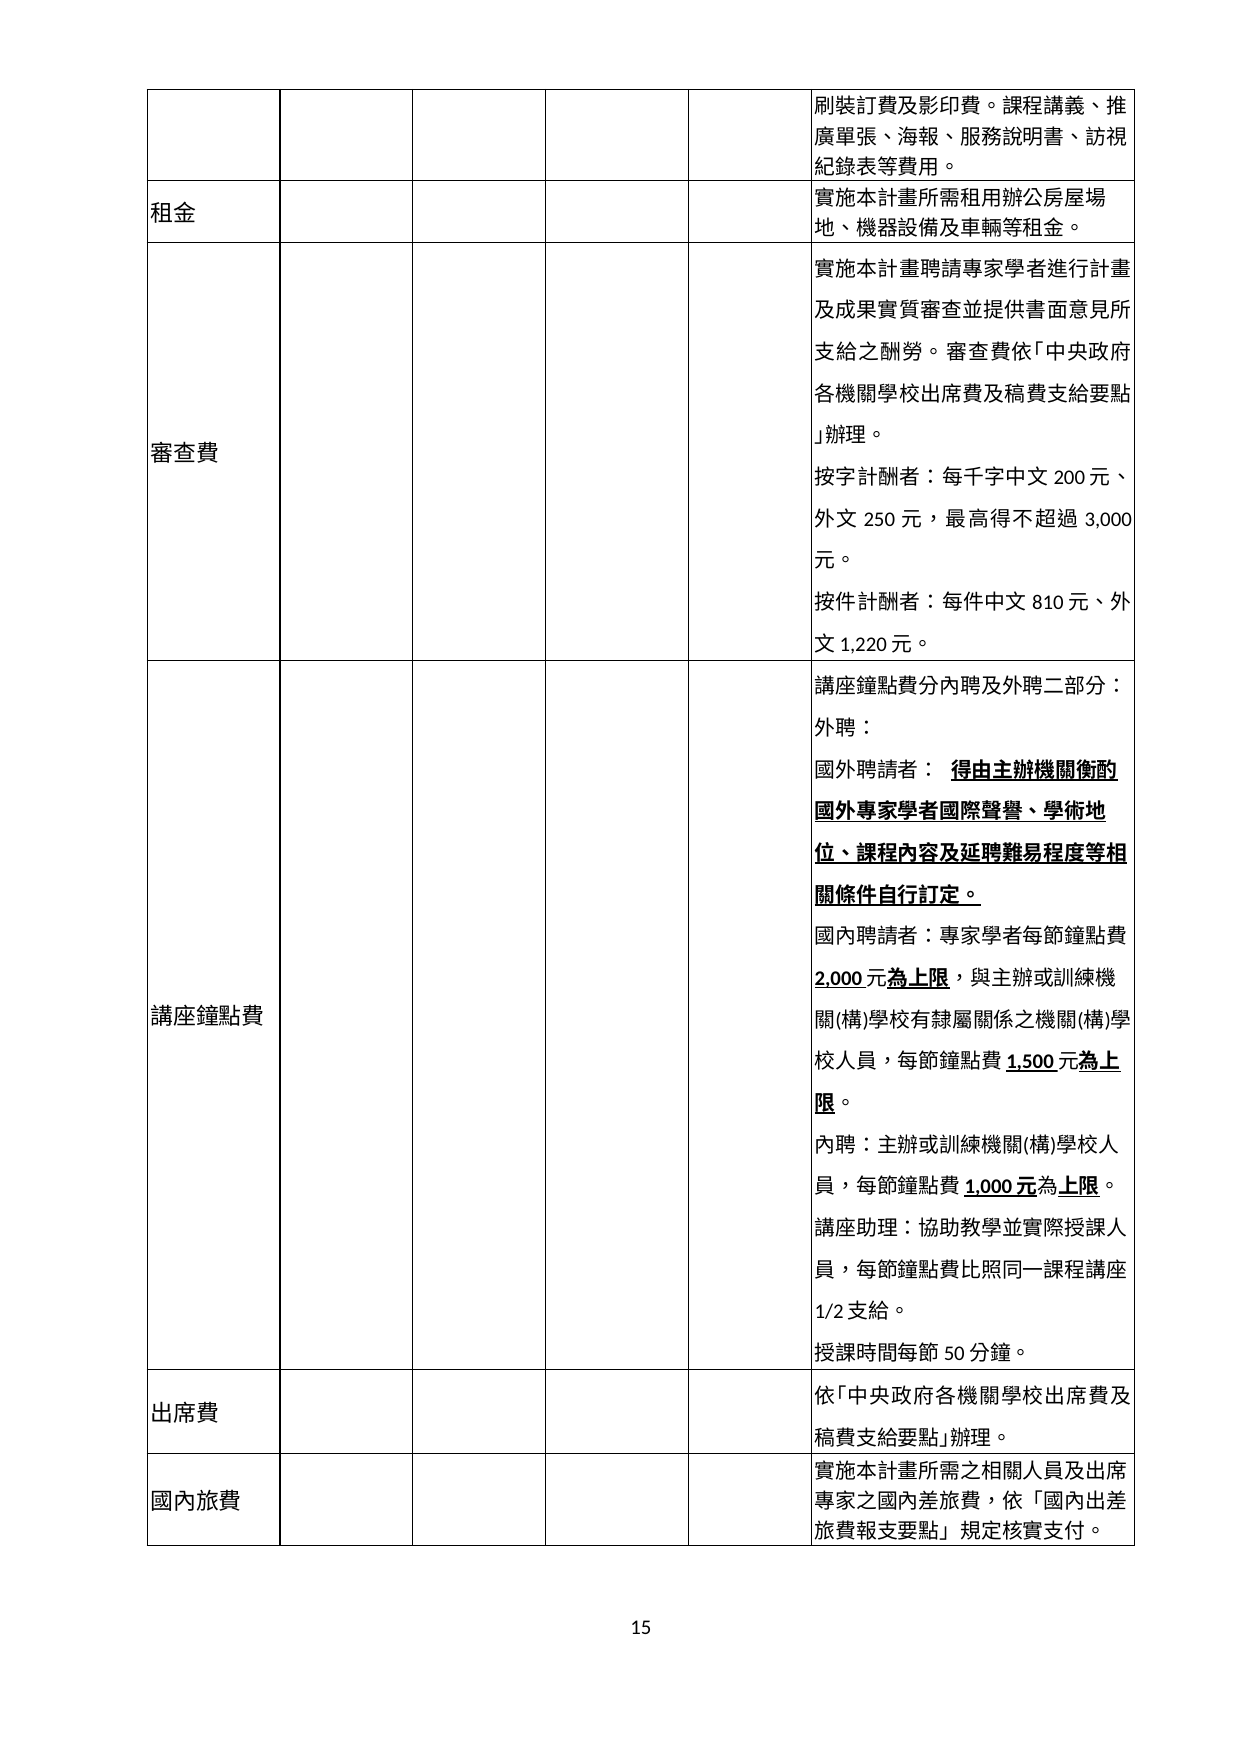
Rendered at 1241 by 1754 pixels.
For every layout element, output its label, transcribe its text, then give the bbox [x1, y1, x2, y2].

table_cell [689, 661, 811, 1369]
table_cell [413, 1370, 545, 1453]
table_cell [546, 1370, 688, 1453]
table_cell [546, 243, 688, 659]
table_cell [689, 243, 811, 659]
table_cell 實施本計畫所需之相關人員及出席專家之國內差旅費，依「國內出差旅費報支要點」規定核實支付。 [812, 1454, 1134, 1545]
table_cell 實施本計畫所需租用辦公房屋場地、機器設備及車輛等租金。 [812, 181, 1134, 242]
table_cell [281, 243, 412, 659]
table_cell 講座鐘點費 [148, 661, 279, 1369]
table_cell [281, 90, 412, 180]
table_cell [546, 181, 688, 242]
table_cell [689, 1454, 811, 1545]
table_cell [413, 661, 545, 1369]
table_cell 審查費 [148, 243, 279, 659]
table_cell [281, 661, 412, 1369]
table_cell [413, 181, 545, 242]
table_cell [546, 1454, 688, 1545]
table_cell 實施本計畫聘請專家學者進行計畫及成果實質審查並提供書面意見所支給之酬勞。審查費依｢中央政府各機關學校出席費及稿費支給要點｣辦理。 按字計酬者：每千字中文200元、外文250元，最高得不超過3,000元。 按件計酬者：每件中文810元、外文1,220元。 [812, 243, 1134, 659]
table_cell [689, 181, 811, 242]
table_cell 講座鐘點費分內聘及外聘二部分： 外聘： 國外聘請者： 得由主辦機關衡酌國外專家學者國際聲譽、學術地位、課程內容及延聘難易程度等相關條件自行訂定。 國內聘請者：專家學者每節鐘點費2,000元為上限，與主辦或訓練機關(構)學校有隸屬關係之機關(構)學校人員，每節鐘點費1,500元為上限。 內聘：主辦或訓練機關(構)學校人員，每節鐘點費1,000元為上限。 講座助理：協助教學並實際授課人員，每節鐘點費比照同一課程講座1/2支給。 授課時間每節50分鐘。 [812, 661, 1134, 1369]
table_cell 租金 [148, 181, 279, 242]
table_cell [689, 90, 811, 180]
table_cell [546, 661, 688, 1369]
table_cell [281, 1454, 412, 1545]
table_cell [689, 1370, 811, 1453]
table_cell 出席費 [148, 1370, 279, 1453]
table_cell [413, 1454, 545, 1545]
table_cell [413, 243, 545, 659]
table_cell 依｢中央政府各機關學校出席費及稿費支給要點｣辦理。 [812, 1370, 1134, 1453]
table_cell [281, 181, 412, 242]
table_cell [546, 90, 688, 180]
table_cell [413, 90, 545, 180]
table_cell 國內旅費 [148, 1454, 279, 1545]
table_cell [148, 90, 279, 180]
table_cell [281, 1370, 412, 1453]
table_cell 刷裝訂費及影印費。課程講義、推廣單張、海報、服務說明書、訪視紀錄表等費用。 [812, 90, 1134, 180]
